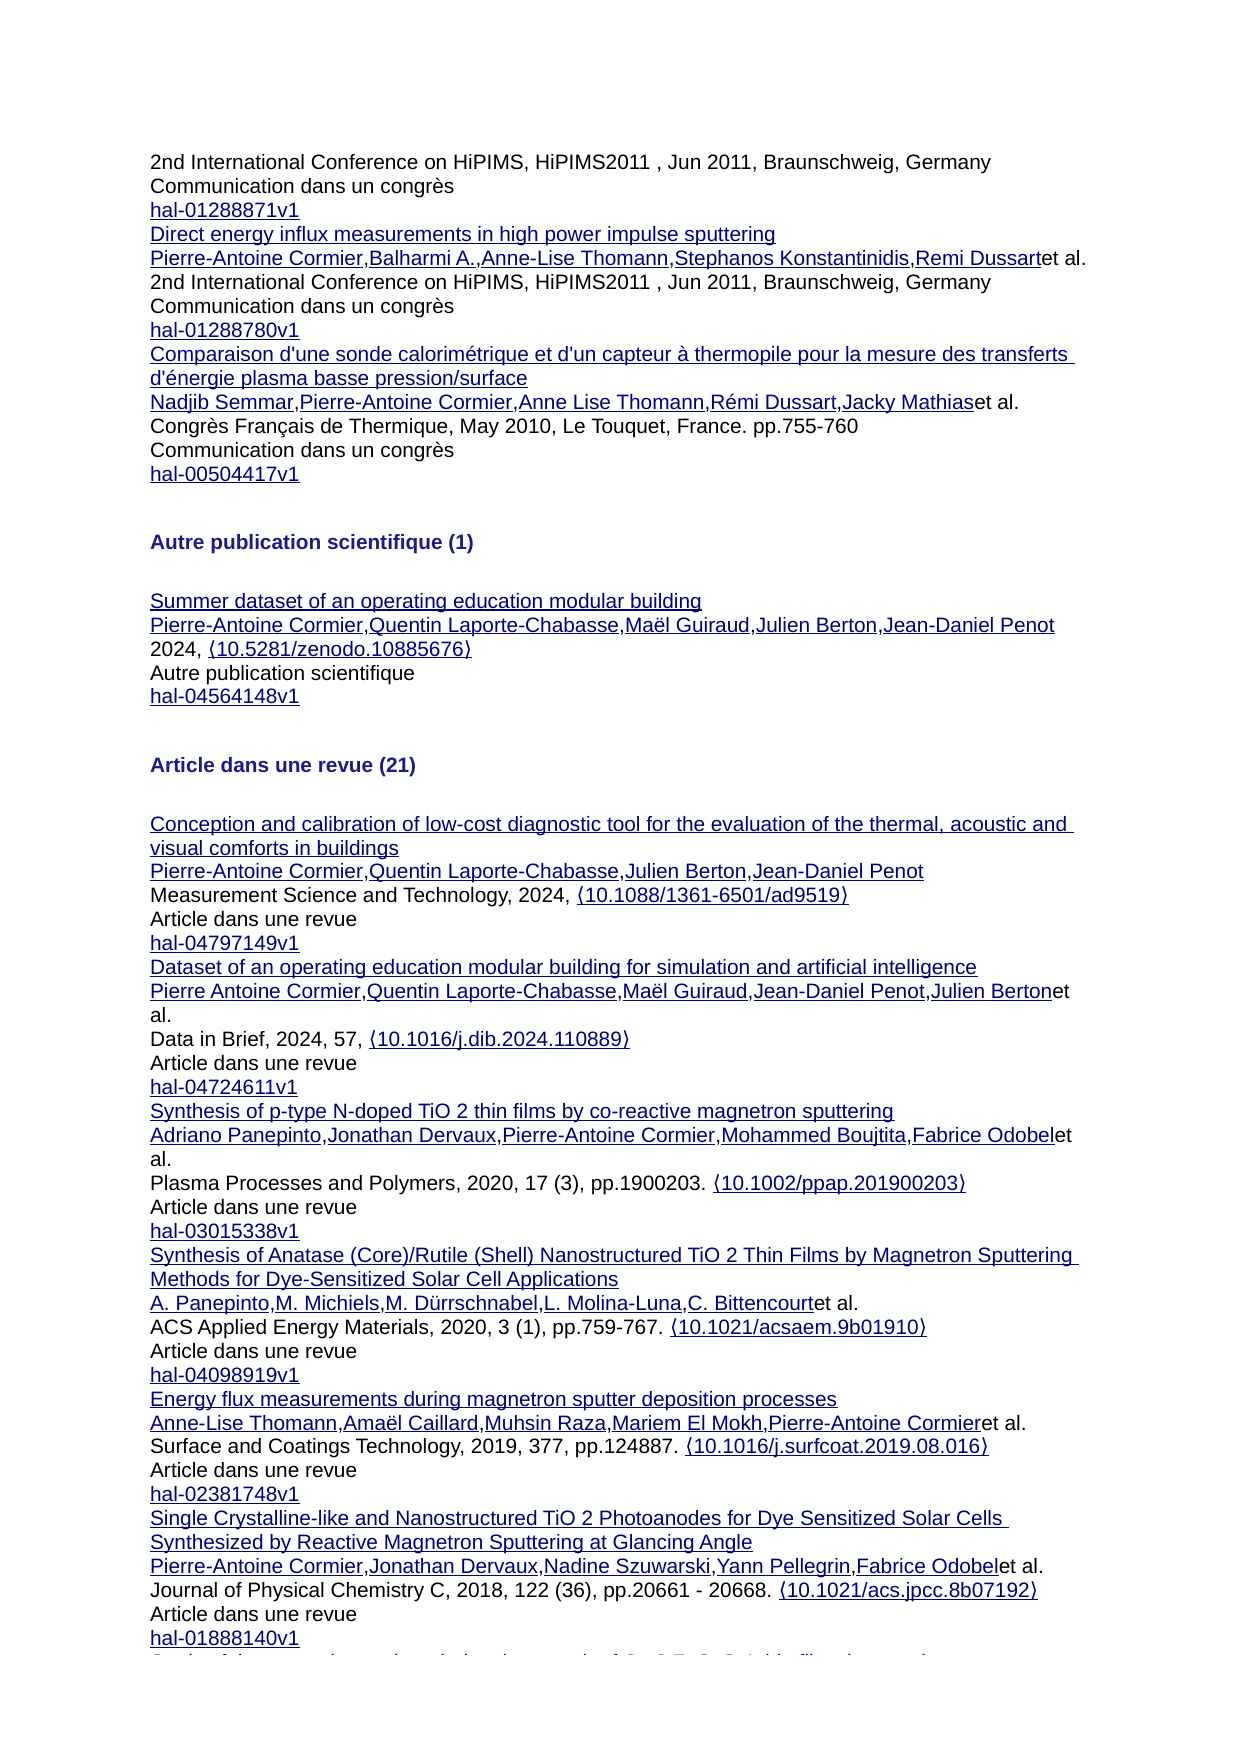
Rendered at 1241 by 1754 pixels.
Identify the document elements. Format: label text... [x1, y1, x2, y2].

table_cell Single Crystalline-like and Nanostructured TiO 2 Photoanodes for Dye Sensitized Solar Cells Synthesized by Reactive Magnetron Sputtering at Glancing Angle Pierre-Antoine Cormier,Jonathan Dervaux,Nadine Szuwarski,Yann Pellegrin,Fabrice Odobelet al. Journal of Physical Chemistry C, 2018, 122 (36), pp.20661 - 20668. ⟨10.1021/acs.jpcc.8b07192⟩ Article dans une revue hal-01888140v1 [150, 1506, 1090, 1650]
table_cell Direct energy influx measurements in high power impulse sputtering Pierre-Antoine Cormier,Balharmi A.,Anne-Lise Thomann,Stephanos Konstantinidis,Remi Dussartet al. 2nd International Conference on HiPIMS, HiPIMS2011 , Jun 2011, Braunschweig, Germany Communication dans un congrès hal-01288780v1 [150, 222, 1090, 342]
table_cell Dataset of an operating education modular building for simulation and artificial intelligence Pierre Antoine Cormier,Quentin Laporte-Chabasse,Maël Guiraud,Jean-Daniel Penot,Julien Bertonet al. Data in Brief, 2024, 57, ⟨10.1016/j.dib.2024.110889⟩ Article dans une revue hal-04724611v1 [150, 955, 1090, 1099]
table_cell Energy flux measurements during magnetron sputter deposition processes Anne-Lise Thomann,Amaël Caillard,Muhsin Raza,Mariem El Mokh,Pierre-Antoine Cormieret al. Surface and Coatings Technology, 2019, 377, pp.124887. ⟨10.1016/j.surfcoat.2019.08.016⟩ Article dans une revue hal-02381748v1 [150, 1386, 1090, 1506]
subtitle Article dans une revue (21) [150, 753, 1090, 777]
table_cell 2nd International Conference on HiPIMS, HiPIMS2011 , Jun 2011, Braunschweig, Germany Communication dans un congrès hal-01288871v1 [150, 150, 1090, 222]
table_cell Synthesis of p‐type N‐doped TiO 2 thin films by co‐reactive magnetron sputtering Adriano Panepinto,Jonathan Dervaux,Pierre-Antoine Cormier,Mohammed Boujtita,Fabrice Odobelet al. Plasma Processes and Polymers, 2020, 17 (3), pp.1900203. ⟨10.1002/ppap.201900203⟩ Article dans une revue hal-03015338v1 [150, 1099, 1090, 1243]
subtitle Autre publication scientifique (1) [150, 530, 1090, 554]
table_header Conception and calibration of low-cost diagnostic tool for the evaluation of the thermal, acoustic and visual comforts in buildings Pierre-Antoine Cormier,Quentin Laporte-Chabasse,Julien Berton,Jean-Daniel Penot Measurement Science and Technology, 2024, ⟨10.1088/1361-6501/ad9519⟩ Article dans une revue hal-04797149v1 [150, 811, 1090, 955]
table_header Summer dataset of an operating education modular building Pierre-Antoine Cormier,Quentin Laporte-Chabasse,Maël Guiraud,Julien Berton,Jean-Daniel Penot 2024, ⟨10.5281/zenodo.10885676⟩ Autre publication scientifique hal-04564148v1 [150, 589, 1090, 708]
table_cell Comparaison d'une sonde calorimétrique et d'un capteur à thermopile pour la mesure des transferts d'énergie plasma basse pression/surface Nadjib Semmar,Pierre-Antoine Cormier,Anne Lise Thomann,Rémi Dussart,Jacky Mathiaset al. Congrès Français de Thermique, May 2010, Le Touquet, France. pp.755-760 Communication dans un congrès hal-00504417v1 [150, 342, 1090, 485]
table_cell Synthesis of Anatase (Core)/Rutile (Shell) Nanostructured TiO 2 Thin Films by Magnetron Sputtering Methods for Dye-Sensitized Solar Cell Applications A. Panepinto,M. Michiels,M. Dürrschnabel,L. Molina-Luna,C. Bittencourtet al. ACS Applied Energy Materials, 2020, 3 (1), pp.759-767. ⟨10.1021/acsaem.9b01910⟩ Article dans une revue hal-04098919v1 [150, 1243, 1090, 1386]
